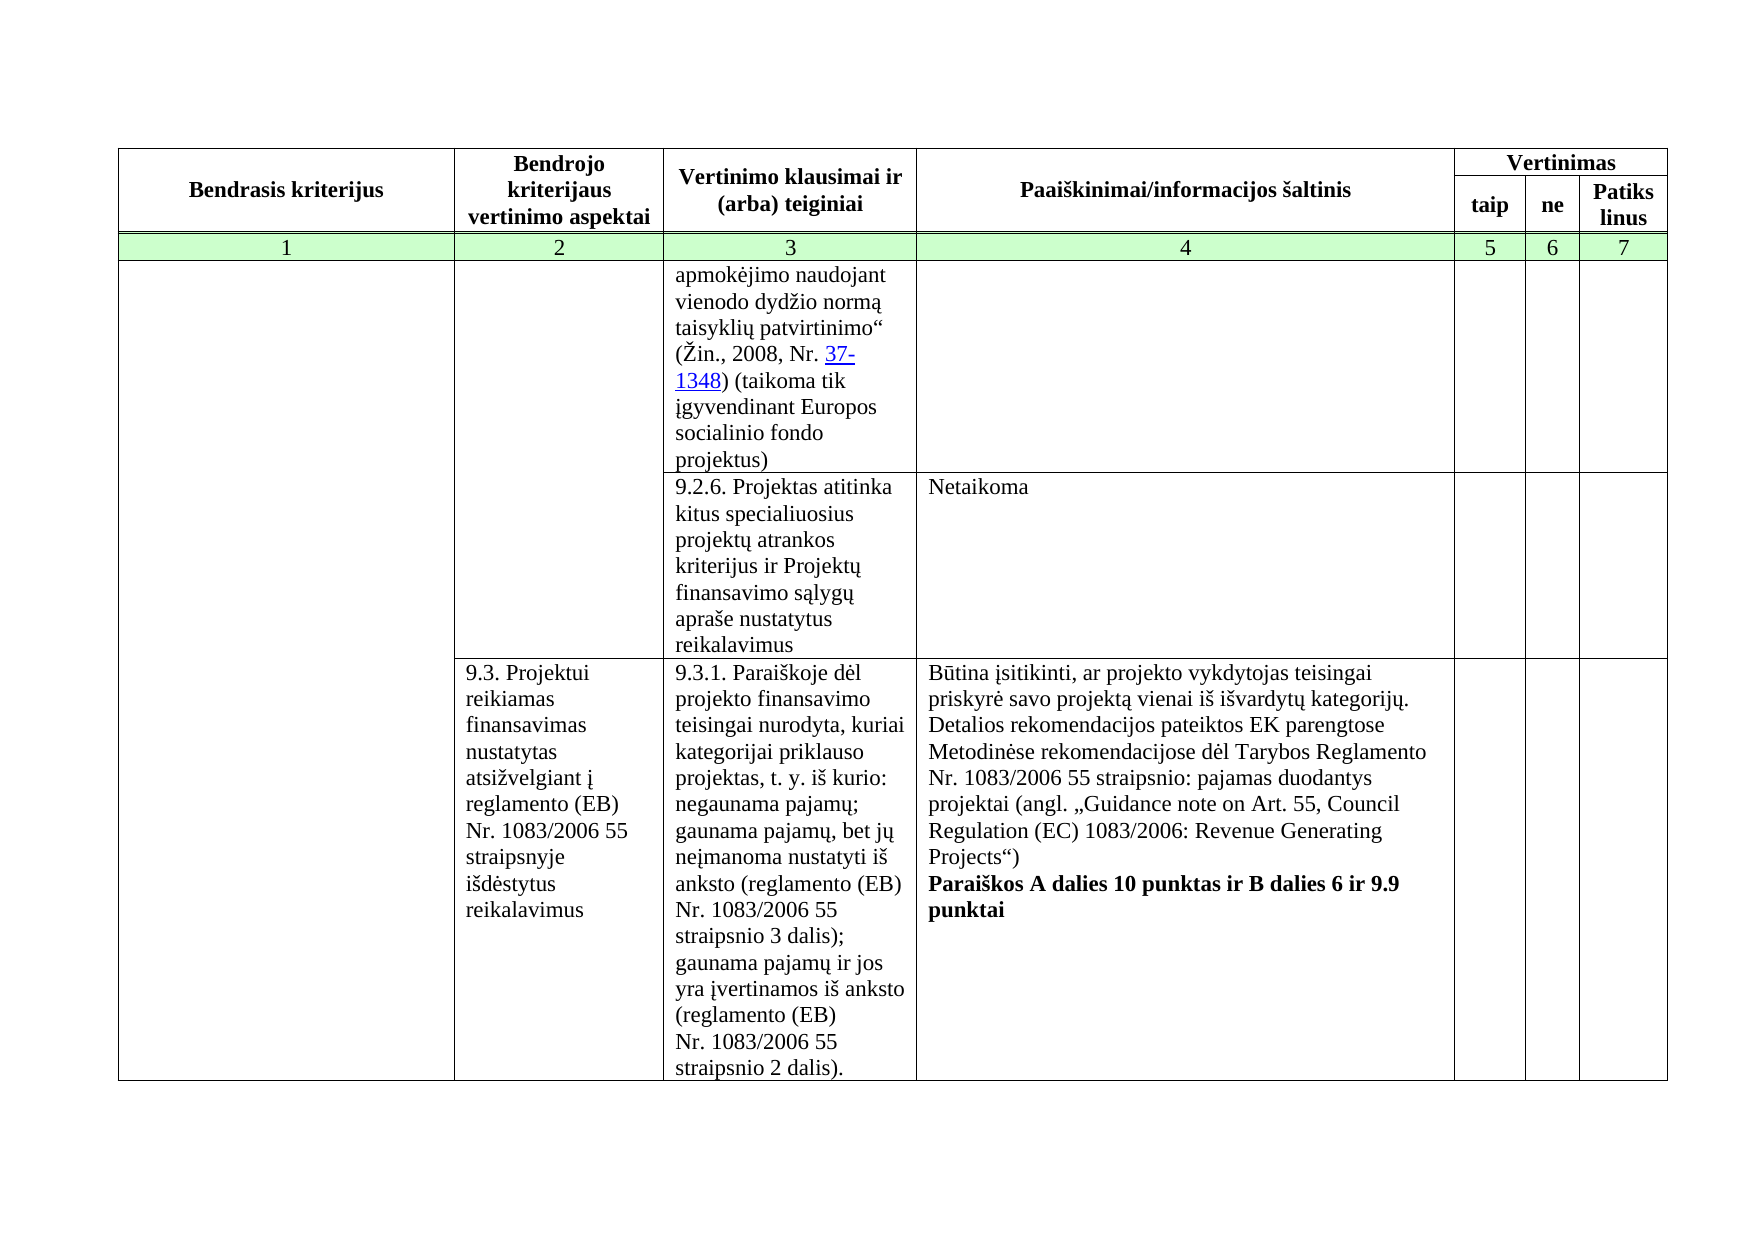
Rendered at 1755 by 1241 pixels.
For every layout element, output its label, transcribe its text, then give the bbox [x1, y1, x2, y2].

table_cell [455, 261, 663, 658]
table_header Paaiškinimai/informacijos šaltinis [917, 149, 1454, 231]
table_header Vertinimo klausimai ir (arba) teiginiai [664, 149, 916, 231]
table_cell [917, 261, 1454, 472]
table_cell [1580, 659, 1667, 1080]
table_header Bendrojo kriterijaus vertinimo aspektai [455, 149, 663, 231]
table_cell [1580, 261, 1667, 472]
table_cell 6 [1526, 234, 1579, 260]
table_header Bendrasis kriterijus [119, 149, 454, 231]
table_cell [1526, 473, 1579, 658]
table_cell [1526, 659, 1579, 1080]
table_cell [1455, 659, 1525, 1080]
table_cell 9.3. Projektui reikiamas finansavimas nustatytas atsižvelgiant į reglamento (EB) Nr. 1083/2006 55 straipsnyje išdėstytus reikalavimus [455, 659, 663, 1080]
table_cell 5 [1455, 234, 1525, 260]
table_cell 9.3.1. Paraiškoje dėl projekto finansavimo teisingai nurodyta, kuriai kategorijai priklauso projektas, t. y. iš kurio: negaunama pajamų; gaunama pajamų, bet jų neįmanoma nustatyti iš anksto (reglamento (EB) Nr. 1083/2006 55 straipsnio 3 dalis); gaunama pajamų ir jos yra įvertinamos iš anksto (reglamento (EB) Nr. 1083/2006 55 straipsnio 2 dalis). [664, 659, 916, 1080]
table_cell [1455, 473, 1525, 658]
table_cell 7 [1580, 234, 1667, 260]
table_cell [119, 261, 454, 1080]
table_cell 2 [455, 234, 663, 260]
table_header Vertinimas [1455, 149, 1667, 175]
table_cell 3 [664, 234, 916, 260]
table_cell apmokėjimo naudojant vienodo dydžio normą taisyklių patvirtinimo“ (Žin., 2008, Nr. 37-1348) (taikoma tik įgyvendinant Europos socialinio fondo projektus) [664, 261, 916, 472]
table_cell Patikslinus [1580, 176, 1667, 231]
table_cell 9.2.6. Projektas atitinka kitus specialiuosius projektų atrankos kriterijus ir Projektų finansavimo sąlygų apraše nustatytus reikalavimus [664, 473, 916, 658]
table_cell 4 [917, 234, 1454, 260]
table_cell Netaikoma [917, 473, 1454, 658]
table_cell [1526, 261, 1579, 472]
table_cell taip [1455, 176, 1525, 231]
table_cell ne [1526, 176, 1579, 231]
table_cell [1580, 473, 1667, 658]
table_cell 1 [119, 234, 454, 260]
table_cell Būtina įsitikinti, ar projekto vykdytojas teisingai priskyrė savo projektą vienai iš išvardytų kategorijų. Detalios rekomendacijos pateiktos EK parengtose Metodinėse rekomendacijose dėl Tarybos Reglamento Nr. 1083/2006 55 straipsnio: pajamas duodantys projektai (angl. „Guidance note on Art. 55, Council Regulation (EC) 1083/2006: Revenue Generating Projects“) Paraiškos A dalies 10 punktas ir B dalies 6 ir 9.9 punktai [917, 659, 1454, 1080]
table_cell [1455, 261, 1525, 472]
